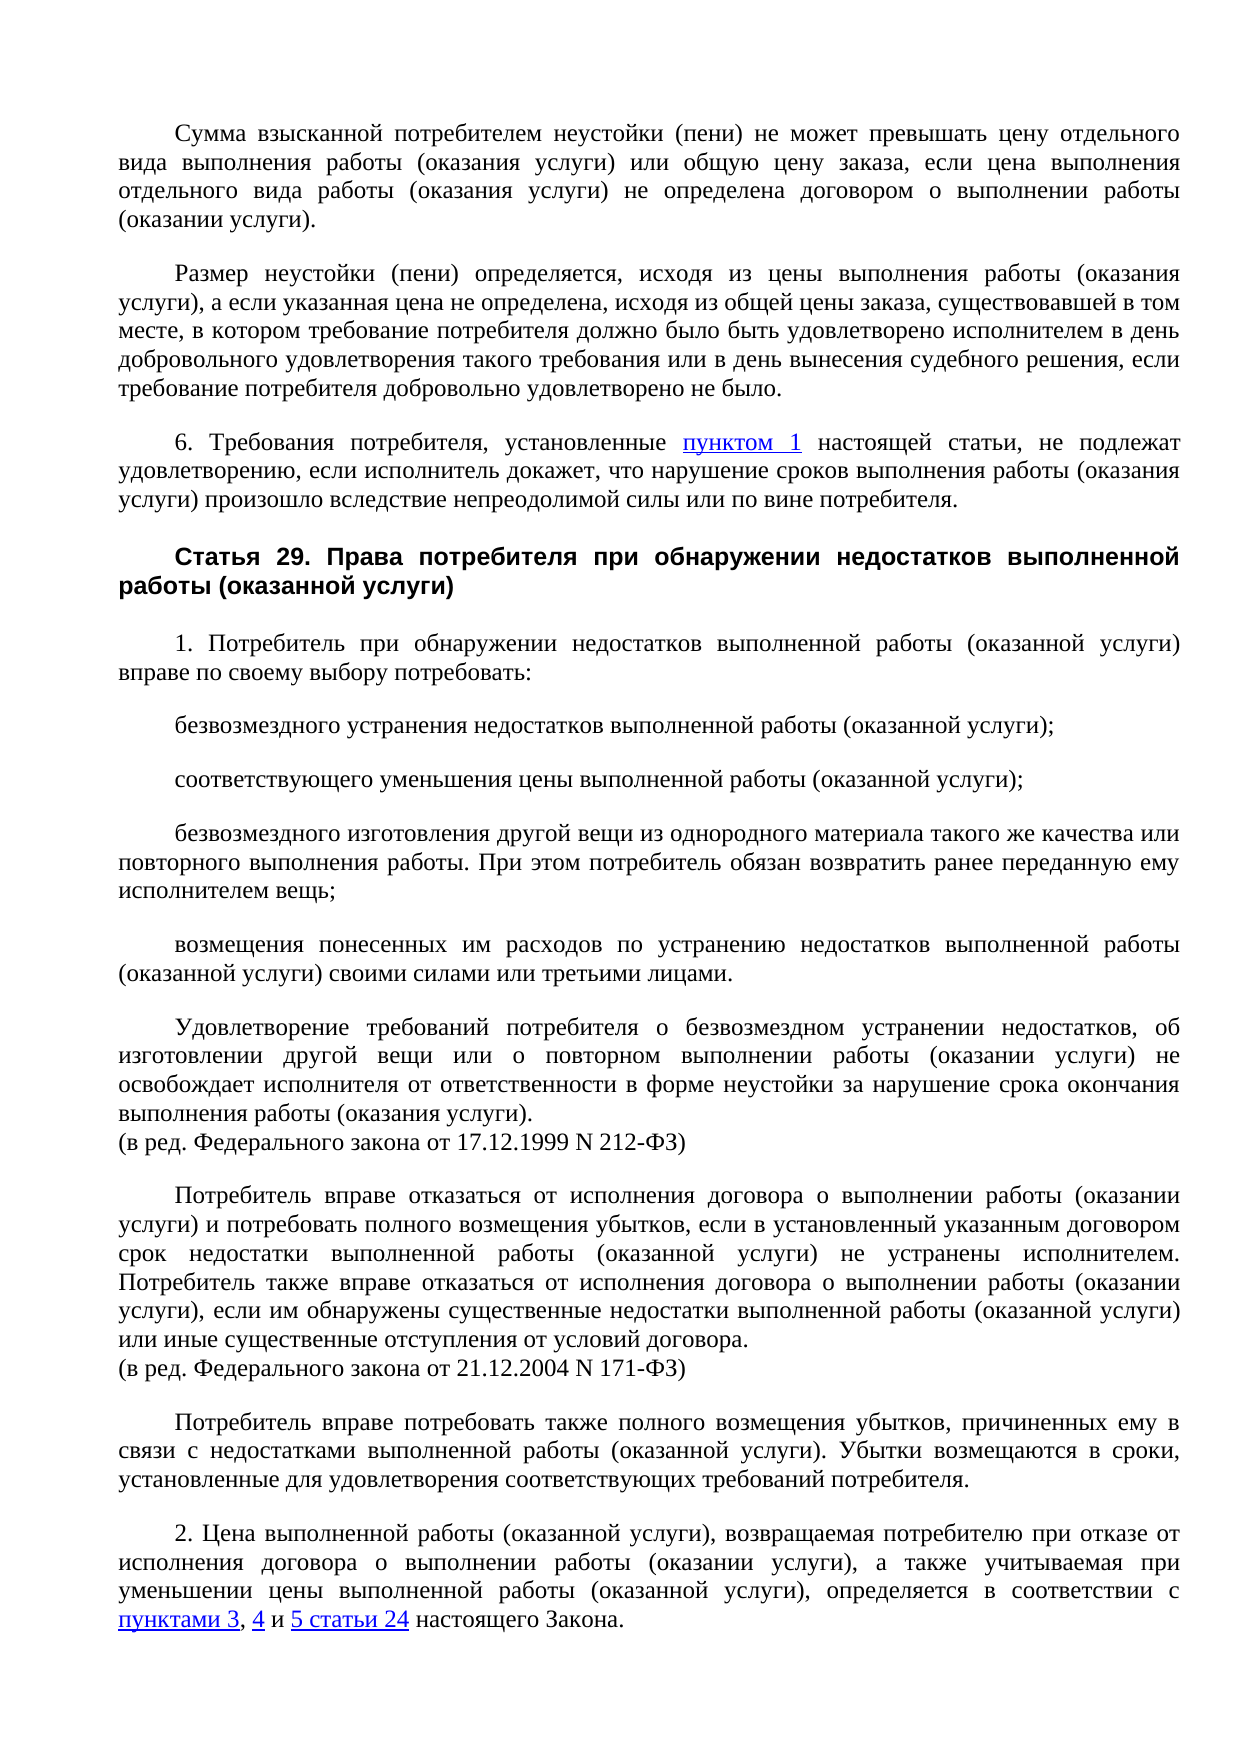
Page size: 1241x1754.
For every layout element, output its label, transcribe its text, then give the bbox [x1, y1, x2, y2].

text 1. Потребитель при обнаружении недостатков выполненной работы (оказанной услуги) вправе по своему выбору потребовать: [118, 628, 1181, 686]
text (в ред. Федерального закона от 21.12.2004 N 171-ФЗ) [118, 1353, 1181, 1382]
text безвозмездного устранения недостатков выполненной работы (оказанной услуги); [118, 711, 1181, 739]
text 2. Цена выполненной работы (оказанной услуги), возвращаемая потребителю при отказе от исполнения договора о выполнении работы (оказании услуги), а также учитываемая при уменьшении цены выполненной работы (оказанной услуги), определяется в соответствии с пунктами 3, 4 и 5 статьи 24 настоящего Закона. [118, 1518, 1181, 1633]
text Потребитель вправе отказаться от исполнения договора о выполнении работы (оказании услуги) и потребовать полного возмещения убытков, если в установленный указанным договором срок недостатки выполненной работы (оказанной услуги) не устранены исполнителем. Потребитель также вправе отказаться от исполнения договора о выполнении работы (оказании услуги), если им обнаружены существенные недостатки выполненной работы (оказанной услуги) или иные существенные отступления от условий договора. [118, 1181, 1181, 1353]
text безвозмездного изготовления другой вещи из однородного материала такого же качества или повторного выполнения работы. При этом потребитель обязан возвратить ранее переданную ему исполнителем вещь; [118, 818, 1181, 904]
text соответствующего уменьшения цены выполненной работы (оказанной услуги); [118, 764, 1181, 793]
text Потребитель вправе потребовать также полного возмещения убытков, причиненных ему в связи с недостатками выполненной работы (оказанной услуги). Убытки возмещаются в сроки, установленные для удовлетворения соответствующих требований потребителя. [118, 1407, 1181, 1493]
title Статья 29. Права потребителя при обнаружении недостатков выполненной работы (оказанной услуги) [118, 542, 1181, 599]
text возмещения понесенных им расходов по устранению недостатков выполненной работы (оказанной услуги) своими силами или третьими лицами. [118, 929, 1181, 987]
text (в ред. Федерального закона от 17.12.1999 N 212-ФЗ) [118, 1127, 1181, 1156]
text 6. Требования потребителя, установленные пунктом 1 настоящей статьи, не подлежат удовлетворению, если исполнитель докажет, что нарушение сроков выполнения работы (оказания услуги) произошло вследствие непреодолимой силы или по вине потребителя. [118, 427, 1181, 513]
text Сумма взысканной потребителем неустойки (пени) не может превышать цену отдельного вида выполнения работы (оказания услуги) или общую цену заказа, если цена выполнения отдельного вида работы (оказания услуги) не определена договором о выполнении работы (оказании услуги). [118, 118, 1181, 233]
text Удовлетворение требований потребителя о безвозмездном устранении недостатков, об изготовлении другой вещи или о повторном выполнении работы (оказании услуги) не освобождает исполнителя от ответственности в форме неустойки за нарушение срока окончания выполнения работы (оказания услуги). [118, 1012, 1181, 1127]
text Размер неустойки (пени) определяется, исходя из цены выполнения работы (оказания услуги), а если указанная цена не определена, исходя из общей цены заказа, существовавшей в том месте, в котором требование потребителя должно было быть удовлетворено исполнителем в день добровольного удовлетворения такого требования или в день вынесения судебного решения, если требование потребителя добровольно удовлетворено не было. [118, 258, 1181, 402]
